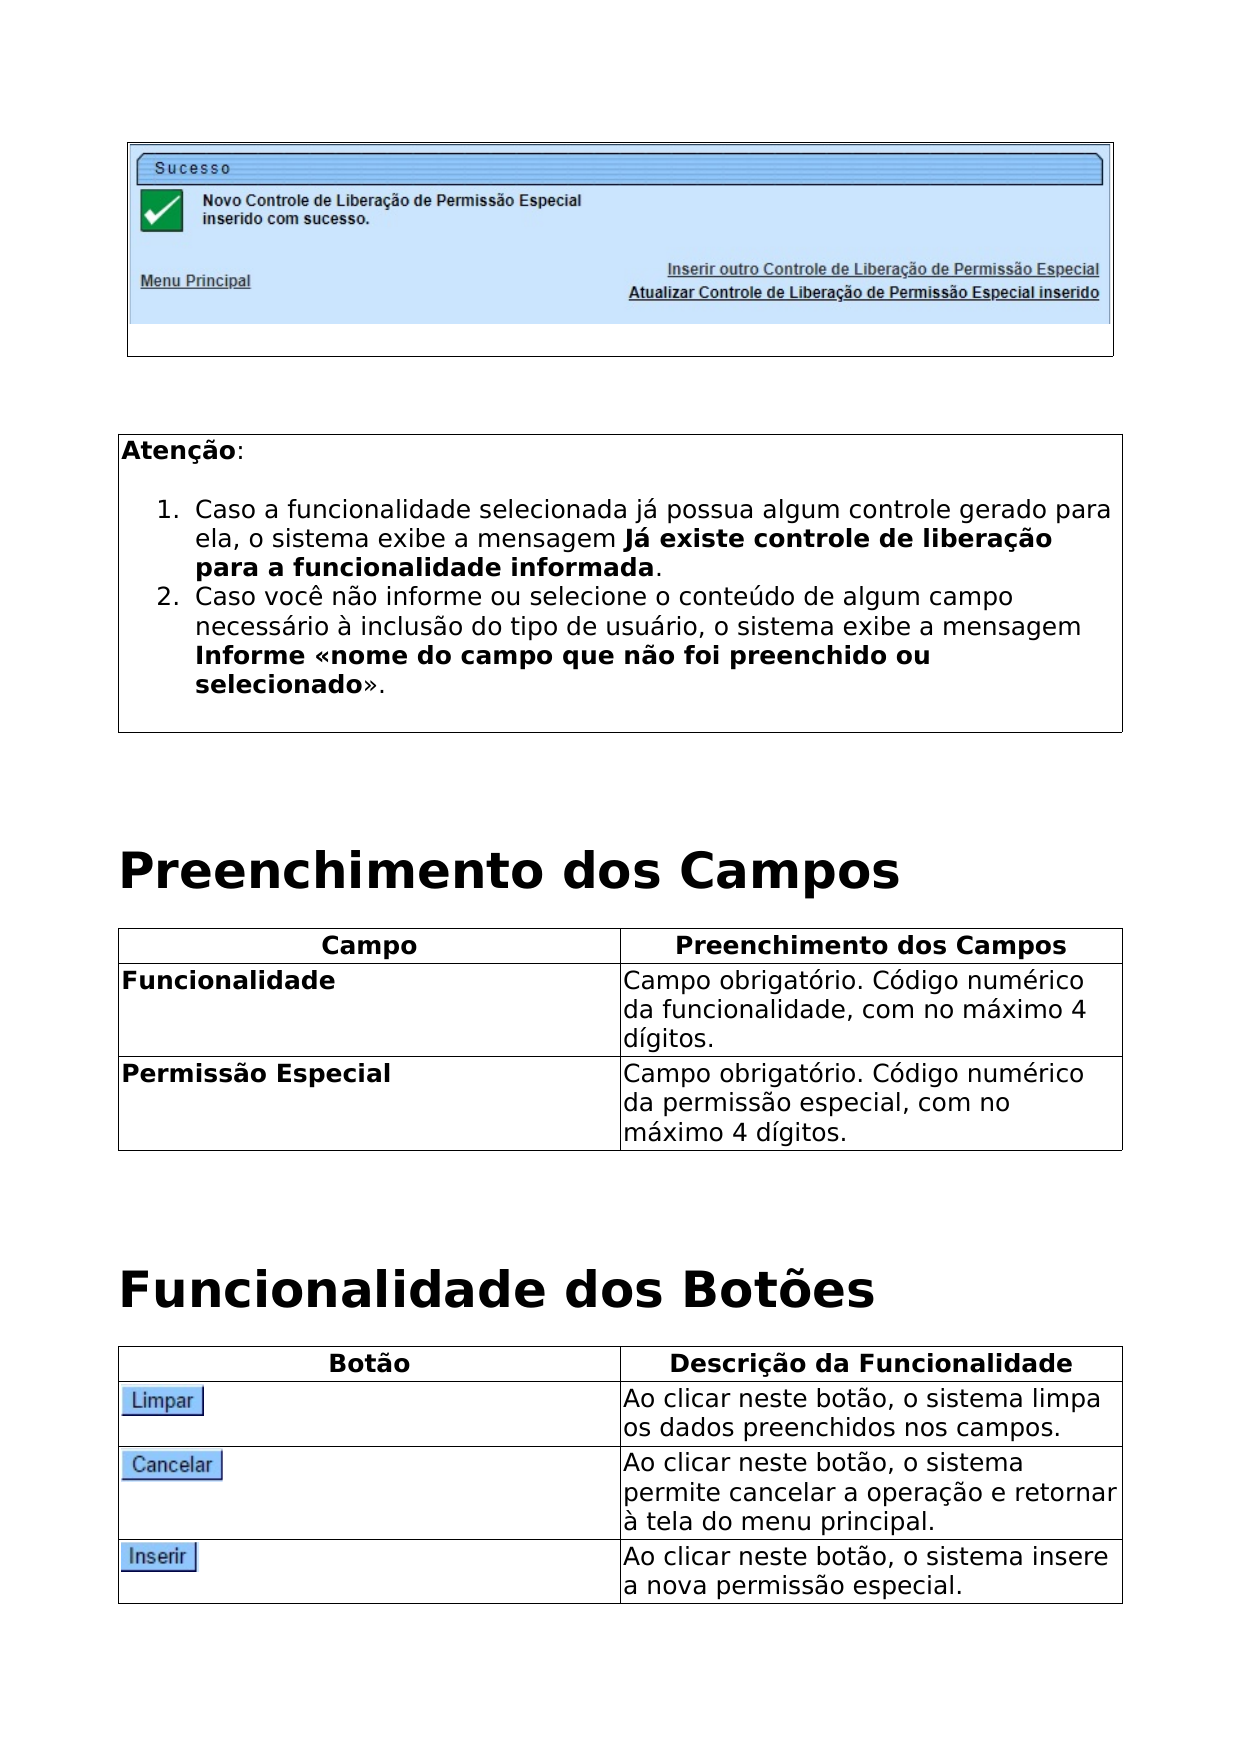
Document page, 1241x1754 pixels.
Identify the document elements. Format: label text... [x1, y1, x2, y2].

picture [121, 1448, 223, 1482]
subtitle Funcionalidade dos Botões [118, 1261, 1122, 1319]
table_cell [119, 1382, 620, 1446]
picture [121, 1542, 200, 1572]
table_header Preenchimento dos Campos [621, 929, 1122, 963]
table_cell Ao clicar neste botão, o sistema insere a nova permissão especial. [621, 1540, 1122, 1603]
table_header Botão [119, 1347, 620, 1381]
table_cell [119, 1447, 620, 1539]
table_cell Funcionalidade [119, 964, 620, 1056]
picture [129, 144, 1111, 324]
picture [121, 1384, 204, 1416]
table_cell Ao clicar neste botão, o sistema permite cancelar a operação e retornar à tela do menu principal. [621, 1447, 1122, 1539]
table_header [128, 143, 1113, 356]
table_header Atenção: Caso a funcionalidade selecionada já possua algum controle gerado para ela, o sistema exibe a mensagem Já existe controle de liberação para a funcionalidade informada. Caso você não informe ou selecione o conteúdo de algum campo necessário à inclusão do tipo de usuário, o sistema exibe a mensagem Informe «nome do campo que não foi preenchido ou selecionado». [119, 435, 1122, 732]
subtitle Preenchimento dos Campos [118, 842, 1122, 901]
table_cell Campo obrigatório. Código numérico da funcionalidade, com no máximo 4 dígitos. [621, 964, 1122, 1056]
table_cell [119, 1540, 620, 1603]
table_header Descrição da Funcionalidade [621, 1347, 1122, 1381]
table_cell Permissão Especial [119, 1057, 620, 1150]
table_header Campo [119, 929, 620, 963]
table_cell Campo obrigatório. Código numérico da permissão especial, com no máximo 4 dígitos. [621, 1057, 1122, 1150]
table_cell Ao clicar neste botão, o sistema limpa os dados preenchidos nos campos. [621, 1382, 1122, 1446]
